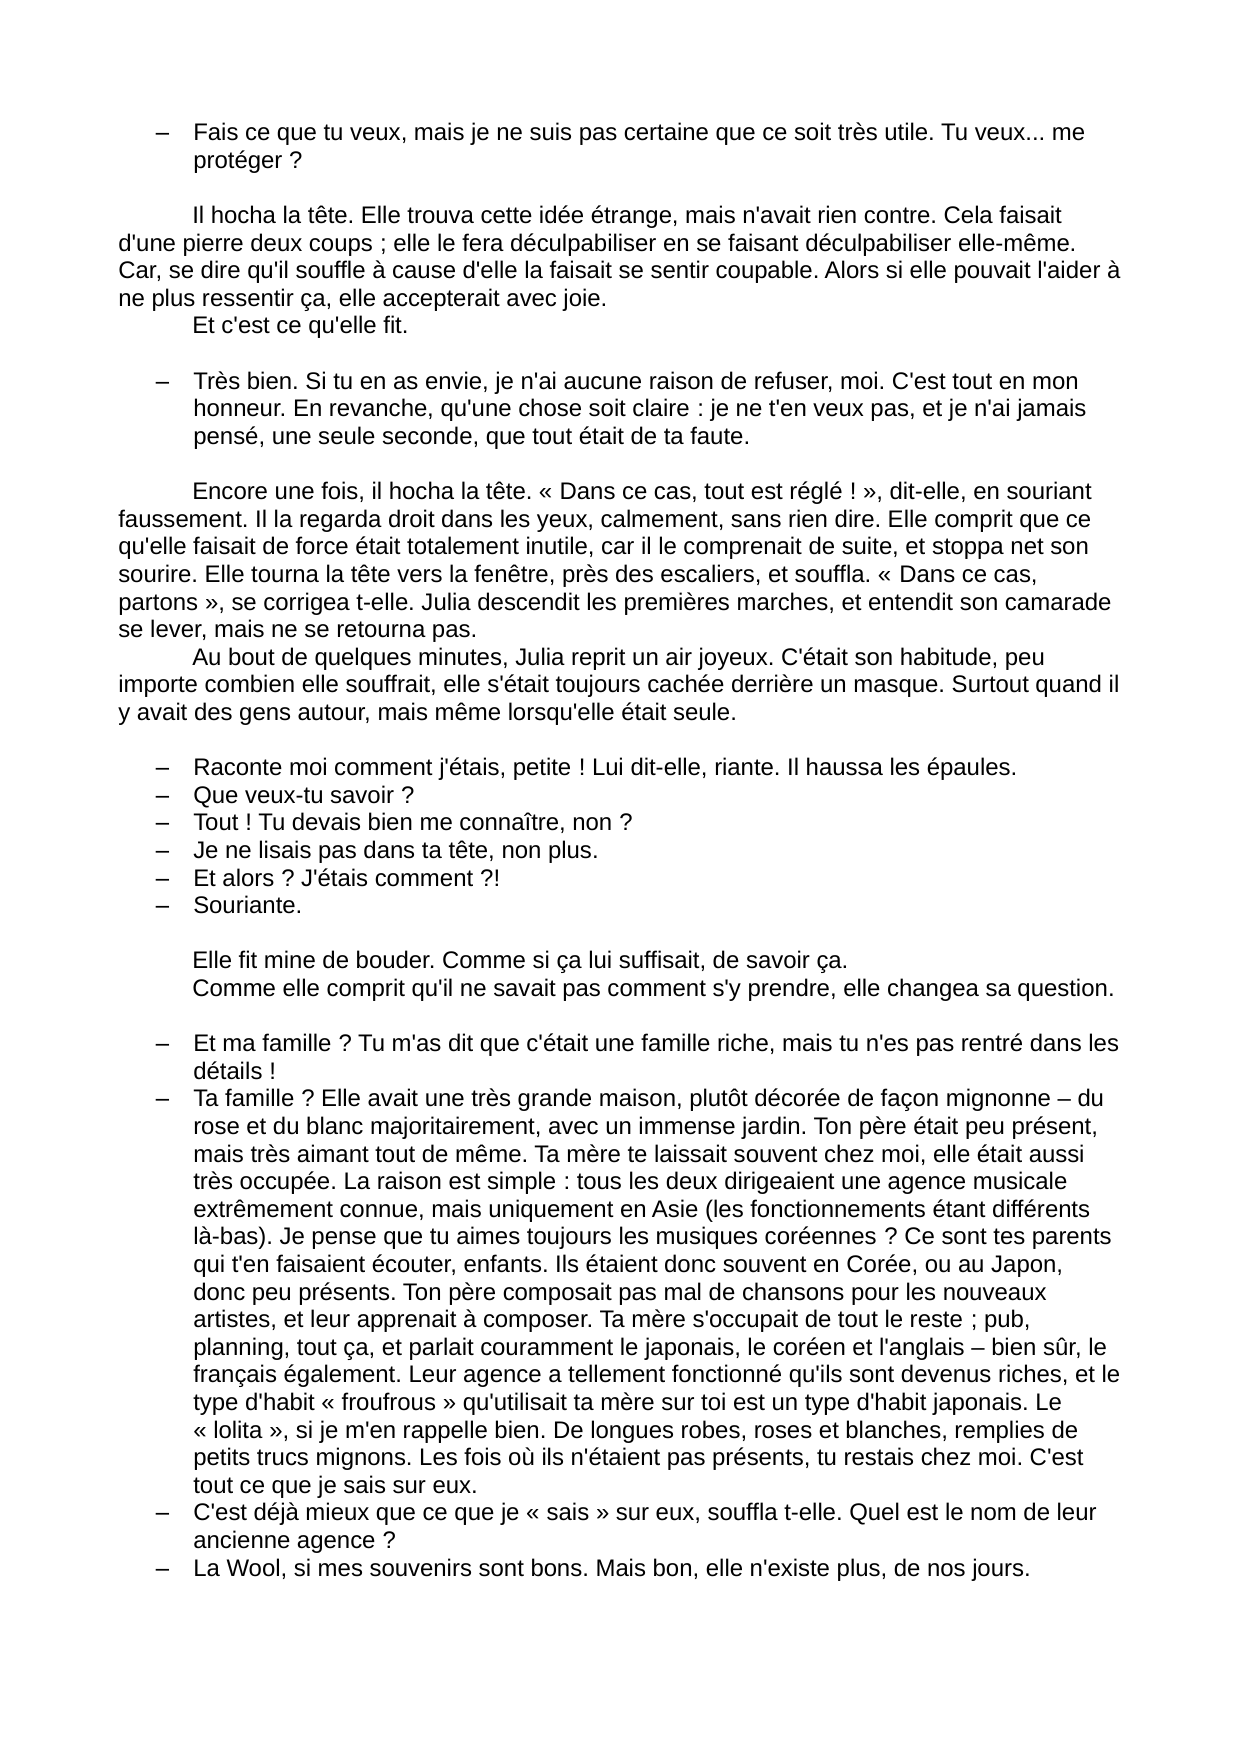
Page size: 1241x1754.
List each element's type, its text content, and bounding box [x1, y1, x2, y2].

list Que veux-tu savoir ? [156, 781, 1122, 808]
list C'est déjà mieux que ce que je « sais » sur eux, souffla t-elle. Quel est le nom de leur ancienne agence ? [156, 1498, 1122, 1553]
list Et ma famille ? Tu m'as dit que c'était une famille riche, mais tu n'es pas rentré dans les détails ! [156, 1029, 1122, 1084]
list La Wool, si mes souvenirs sont bons. Mais bon, elle n'existe plus, de nos jours. [156, 1553, 1122, 1581]
text Encore une fois, il hocha la tête. « Dans ce cas, tout est réglé ! », dit-elle, en souriant faussement. Il la regarda droit dans les yeux, calmement, sans rien dire. Elle comprit que ce qu'elle faisait de force était totalement inutile, car il le comprenait de suite, et stoppa net son sourire. Elle tourna la tête vers la fenêtre, près des escaliers, et souffla. « Dans ce cas, partons », se corrigea t-elle. Julia descendit les premières marches, et entendit son camarade se lever, mais ne se retourna pas. [118, 477, 1122, 643]
list Ta famille ? Elle avait une très grande maison, plutôt décorée de façon mignonne – du rose et du blanc majoritairement, avec un immense jardin. Ton père était peu présent, mais très aimant tout de même. Ta mère te laissait souvent chez moi, elle était aussi très occupée. La raison est simple : tous les deux dirigeaient une agence musicale extrêmement connue, mais uniquement en Asie (les fonctionnements étant différents là-bas). Je pense que tu aimes toujours les musiques coréennes ? Ce sont tes parents qui t'en faisaient écouter, enfants. Ils étaient donc souvent en Corée, ou au Japon, donc peu présents. Ton père composait pas mal de chansons pour les nouveaux artistes, et leur apprenait à composer. Ta mère s'occupait de tout le reste ; pub, planning, tout ça, et parlait couramment le japonais, le coréen et l'anglais – bien sûr, le français également. Leur agence a tellement fonctionné qu'ils sont devenus riches, et le type d'habit « froufrous » qu'utilisait ta mère sur toi est un type d'habit japonais. Le « lolita », si je m'en rappelle bien. De longues robes, roses et blanches, remplies de petits trucs mignons. Les fois où ils n'étaient pas présents, tu restais chez moi. C'est tout ce que je sais sur eux. [156, 1084, 1122, 1498]
list Très bien. Si tu en as envie, je n'ai aucune raison de refuser, moi. C'est tout en mon honneur. En revanche, qu'une chose soit claire : je ne t'en veux pas, et je n'ai jamais pensé, une seule seconde, que tout était de ta faute. [156, 367, 1122, 449]
list Et alors ? J'étais comment ?! [156, 863, 1122, 891]
list Fais ce que tu veux, mais je ne suis pas certaine que ce soit très utile. Tu veux... me protéger ? [156, 118, 1122, 173]
text Et c'est ce qu'elle fit. [118, 311, 1122, 339]
text Au bout de quelques minutes, Julia reprit un air joyeux. C'était son habitude, peu importe combien elle souffrait, elle s'était toujours cachée derrière un masque. Surtout quand il y avait des gens autour, mais même lorsqu'elle était seule. [118, 643, 1122, 725]
text Elle fit mine de bouder. Comme si ça lui suffisait, de savoir ça. [118, 946, 1122, 974]
list Je ne lisais pas dans ta tête, non plus. [156, 836, 1122, 863]
list Raconte moi comment j'étais, petite ! Lui dit-elle, riante. Il haussa les épaules. [156, 753, 1122, 781]
text Comme elle comprit qu'il ne savait pas comment s'y prendre, elle changea sa question. [118, 974, 1122, 1001]
list Souriante. [156, 891, 1122, 919]
text Il hocha la tête. Elle trouva cette idée étrange, mais n'avait rien contre. Cela faisait d'une pierre deux coups ; elle le fera déculpabiliser en se faisant déculpabiliser elle-même. Car, se dire qu'il souffle à cause d'elle la faisait se sentir coupable. Alors si elle pouvait l'aider à ne plus ressentir ça, elle accepterait avec joie. [118, 201, 1122, 311]
list Tout ! Tu devais bien me connaître, non ? [156, 808, 1122, 836]
